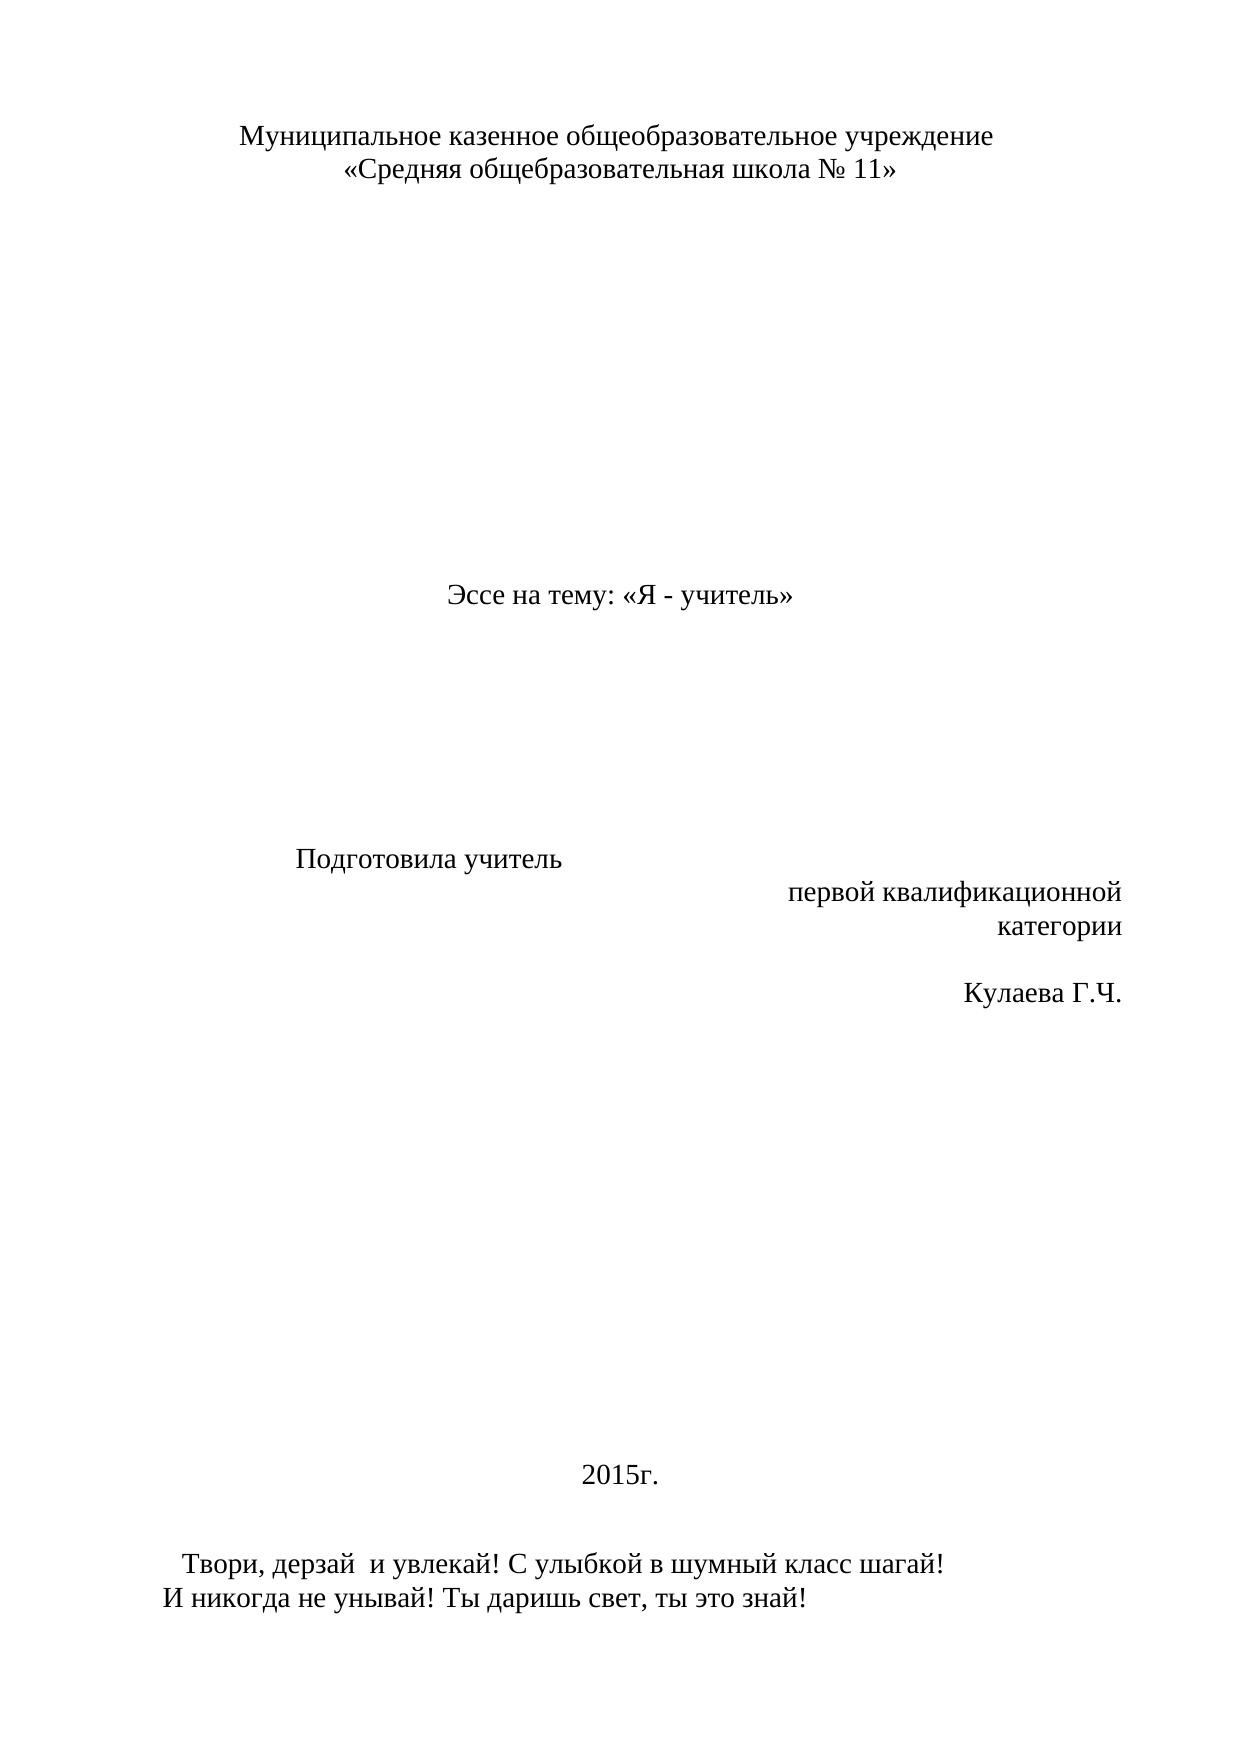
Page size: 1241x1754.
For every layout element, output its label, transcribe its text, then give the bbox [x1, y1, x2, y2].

text Муниципальное казенное общеобразовательное учреждение [118, 118, 1122, 152]
text «Средняя общебразовательная школа № 11» [118, 152, 1122, 185]
text И никогда не унывай! Ты даришь свет, ты это знай! [118, 1580, 1122, 1613]
text Кулаева Г.Ч. [118, 941, 1122, 1008]
text Твори, дерзай и увлекай! С улыбкой в шумный класс шагай! [118, 1546, 1122, 1580]
text Подготовила учитель первой квалификационной категории [118, 807, 1122, 941]
text Эссе на тему: «Я - учитель» [118, 577, 1122, 611]
text 2015г. [118, 1457, 1122, 1490]
